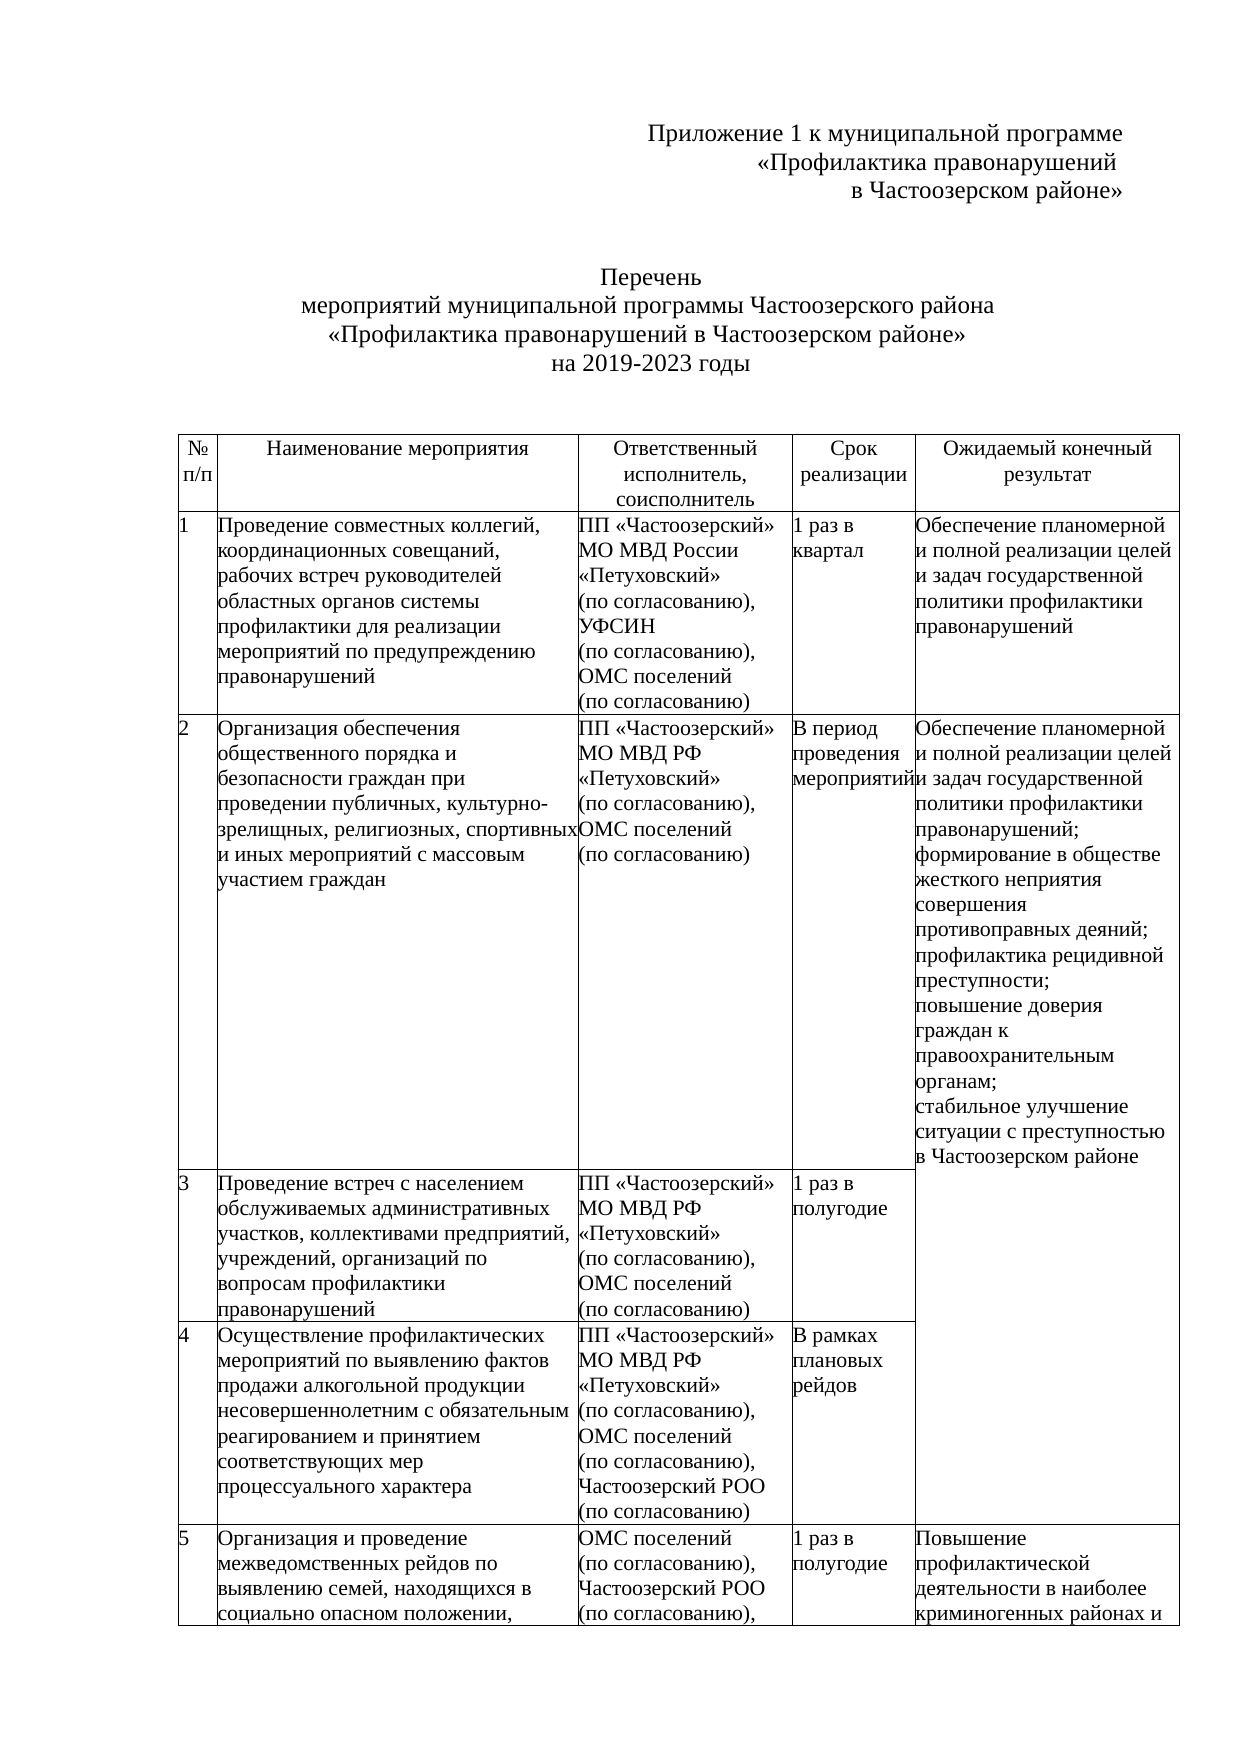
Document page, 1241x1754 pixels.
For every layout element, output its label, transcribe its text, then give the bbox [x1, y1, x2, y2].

table_cell ПП «Частоозерский» МО МВД РФ «Петуховский» (по согласованию), ОМС поселений (по согласованию), Частоозерский РОО (по согласованию) [579, 1322, 792, 1523]
text Перечень [178, 262, 1123, 291]
table_cell 1 раз в полугодие [793, 1170, 915, 1321]
table_cell 4 [179, 1322, 217, 1523]
table_header Ожидаемый конечный результат [916, 435, 1179, 511]
table_cell В период проведения мероприятий [793, 715, 915, 1168]
table_header Наименование мероприятия [218, 435, 578, 511]
table_cell Проведение совместных коллегий, координационных совещаний, рабочих встреч руководителей областных органов системы профилактики для реализации мероприятий по предупреждению правонарушений [218, 512, 578, 714]
table_cell ПП «Частоозерский» МО МВД РФ «Петуховский» (по согласованию), ОМС поселений (по согласованию) [579, 715, 792, 1168]
table_cell Организация обеспечения общественного порядка и безопасности граждан при проведении публичных, культурно-зрелищных, религиозных, спортивных и иных мероприятий с массовым участием граждан [218, 715, 578, 1168]
text мероприятий муниципальной программы Частоозерского района [178, 291, 1123, 319]
table_cell Организация и проведение межведомственных рейдов по выявлению семей, находящихся в социально опасном положении, [218, 1525, 578, 1625]
table_header № п/п [179, 435, 217, 511]
table_cell В рамках плановых рейдов [793, 1322, 915, 1523]
table_cell Повышение профилактической деятельности в наиболее криминогенных районах и [916, 1525, 1179, 1625]
table_cell 3 [179, 1170, 217, 1321]
table_cell ПП «Частоозерский» МО МВД России «Петуховский» (по согласованию), УФСИН (по согласованию), ОМС поселений (по согласованию) [579, 512, 792, 714]
table_cell 2 [179, 715, 217, 1168]
table_cell Обеспечение планомерной и полной реализации целей и задач государственной политики профилактики правонарушений [916, 512, 1179, 714]
table_header Ответственный исполнитель, соисполнитель [579, 435, 792, 511]
table_cell Обеспечение планомерной и полной реализации целей и задач государственной политики профилактики правонарушений; формирование в обществе жесткого неприятия совершения противоправных деяний; профилактика рецидивной преступности; повышение доверия граждан к правоохранительным органам; стабильное улучшение ситуации с преступностью в Частоозерском районе [916, 715, 1179, 1168]
table_cell 1 раз в полугодие [793, 1525, 915, 1625]
text Приложение 1 к муниципальной программе [178, 118, 1123, 147]
table_cell Проведение встреч с населением обслуживаемых административных участков, коллективами предприятий, учреждений, организаций по вопросам профилактики правонарушений [218, 1170, 578, 1321]
text «Профилактика правонарушений в Частоозерском районе» [178, 319, 1123, 348]
table_cell ОМС поселений (по согласованию), Частоозерский РОО (по согласованию), [579, 1525, 792, 1625]
table_header Срок реализации [793, 435, 915, 511]
table_cell ПП «Частоозерский» МО МВД РФ «Петуховский» (по согласованию), ОМС поселений (по согласованию) [579, 1170, 792, 1321]
table_cell 1 [179, 512, 217, 714]
table_cell Осуществление профилактических мероприятий по выявлению фактов продажи алкогольной продукции несовершеннолетним с обязательным реагированием и принятием соответствующих мер процессуального характера [218, 1322, 578, 1523]
table_cell 1 раз в квартал [793, 512, 915, 714]
text в Частоозерском районе» [178, 176, 1123, 204]
text на 2019-2023 годы [178, 348, 1123, 377]
table_cell 5 [179, 1525, 217, 1625]
text «Профилактика правонарушений [178, 147, 1123, 176]
table_cell [916, 1169, 1179, 1523]
